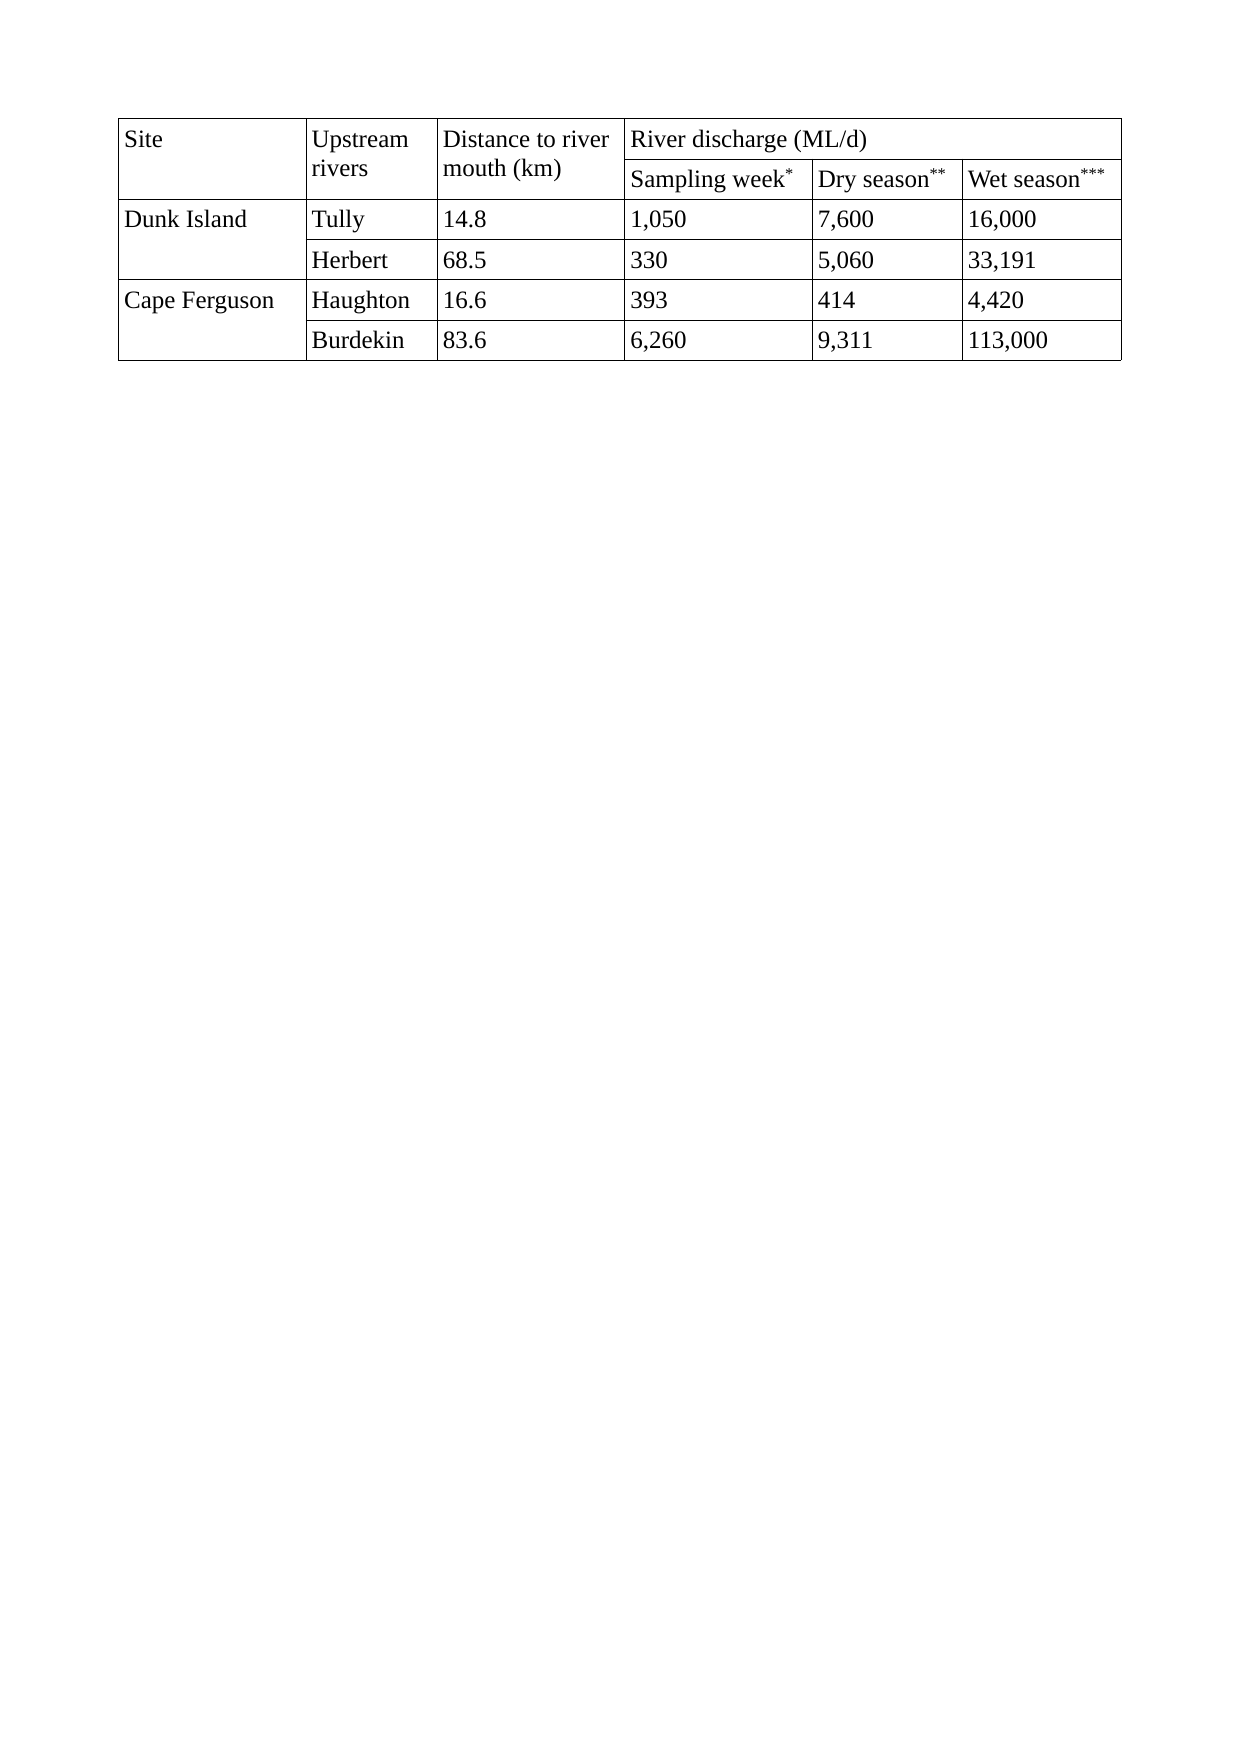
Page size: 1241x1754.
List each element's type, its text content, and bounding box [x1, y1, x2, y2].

table_cell 33,191 [963, 240, 1121, 279]
table_header Upstream rivers [307, 119, 437, 199]
table_cell 16.6 [438, 280, 624, 320]
table_cell 1,050 [625, 200, 812, 239]
table_cell 83.6 [438, 321, 624, 360]
table_cell 330 [625, 240, 812, 279]
table_cell 14.8 [438, 200, 624, 239]
table_cell 5,060 [813, 240, 962, 279]
table_cell Burdekin [307, 321, 437, 360]
table_cell 393 [625, 280, 812, 320]
table_cell Haughton [307, 280, 437, 320]
table_header Distance to river mouth (km) [438, 119, 624, 199]
table_cell Dunk Island [119, 200, 306, 279]
table_cell 4,420 [963, 280, 1121, 320]
table_cell Herbert [307, 240, 437, 279]
table_cell Cape Ferguson [119, 280, 306, 360]
table_header River discharge (ML/d) [625, 119, 1121, 158]
table_cell Sampling week* [625, 160, 812, 199]
table_cell Tully [307, 200, 437, 239]
table_cell Dry season** [813, 160, 962, 199]
table_cell 9,311 [813, 321, 962, 360]
table_cell Wet season*** [963, 160, 1121, 199]
table_header Site [119, 119, 306, 199]
table_cell 68.5 [438, 240, 624, 279]
table_cell 113,000 [963, 321, 1121, 360]
table_cell 7,600 [813, 200, 962, 239]
table_cell 6,260 [625, 321, 812, 360]
table_cell 16,000 [963, 200, 1121, 239]
table_cell 414 [813, 280, 962, 320]
